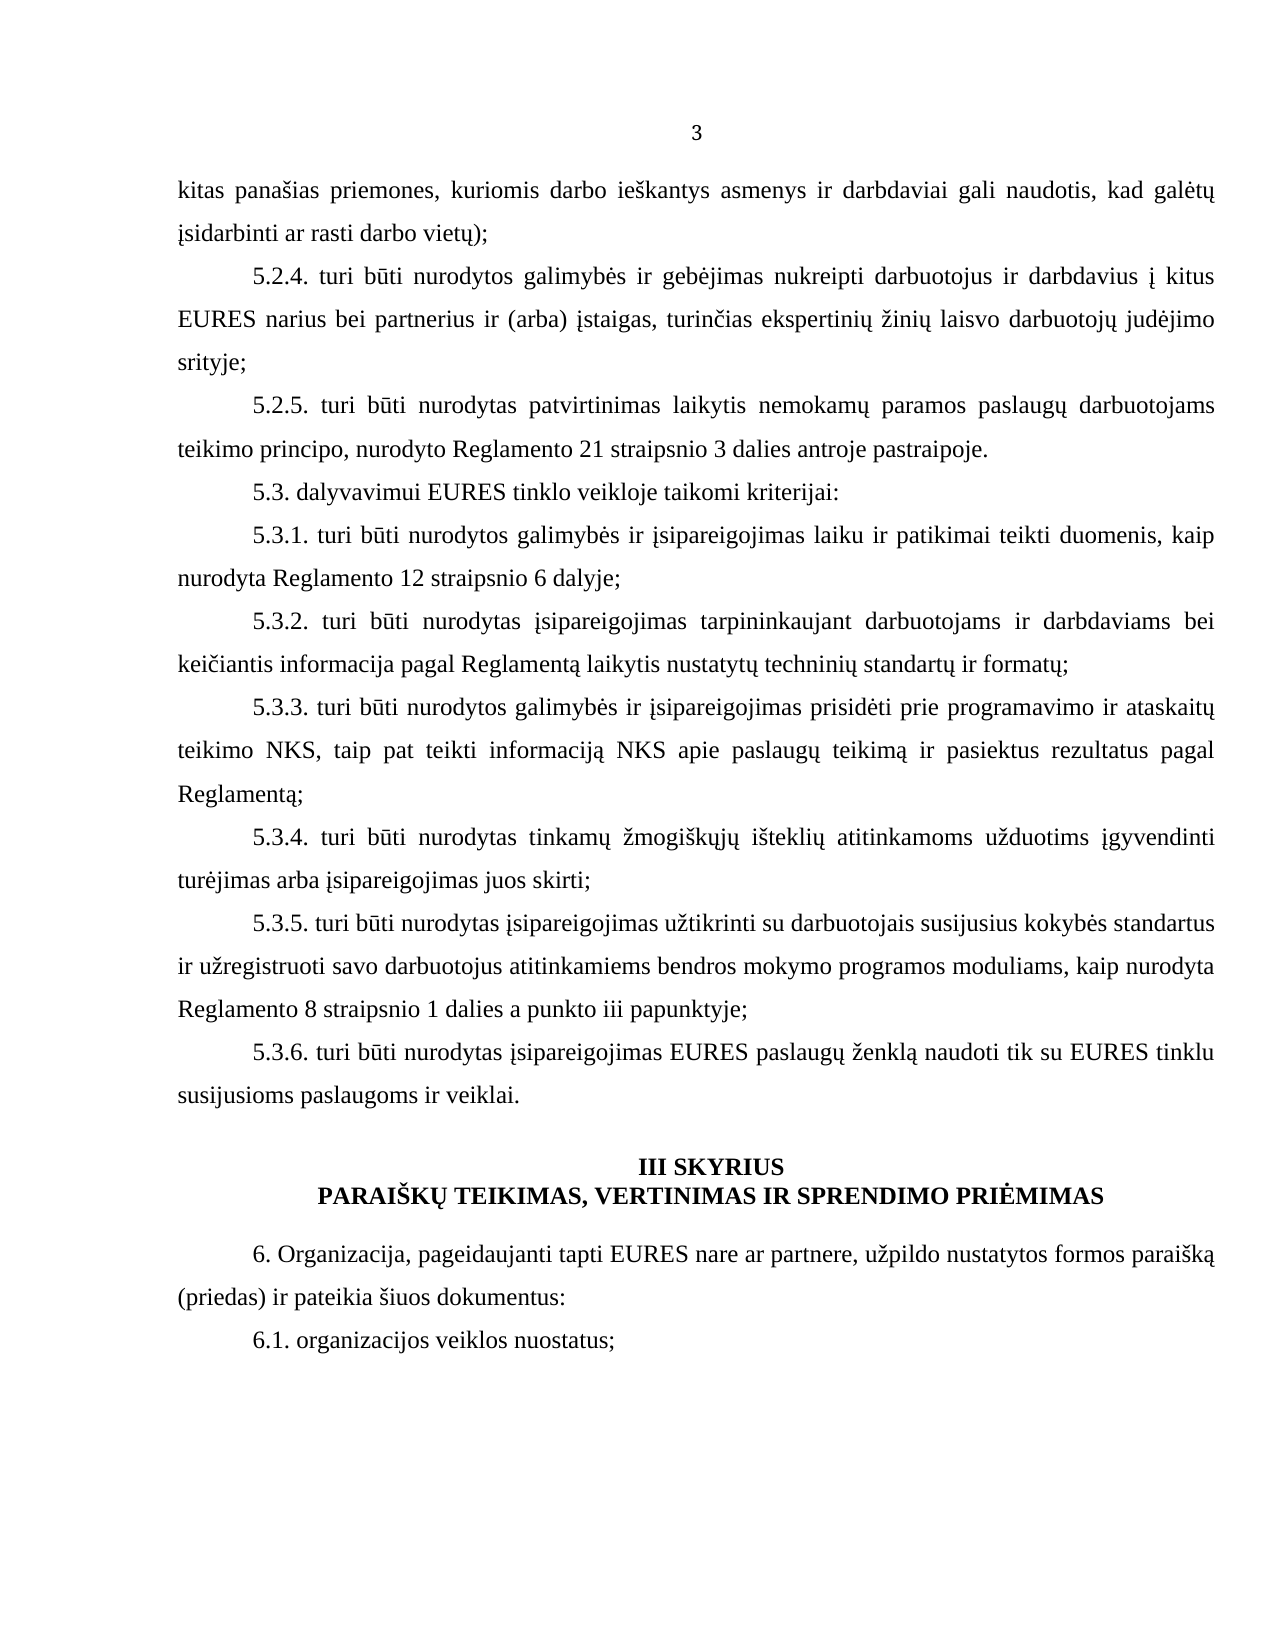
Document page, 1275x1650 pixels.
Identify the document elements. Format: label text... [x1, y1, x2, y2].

text 5.3. dalyvavimui EURES tinklo veikloje taikomi kriterijai: [177, 477, 1216, 506]
text kitas panašias priemones, kuriomis darbo ieškantys asmenys ir darbdaviai gali naudotis, kad galėtų įsidarbinti ar rasti darbo vietų); [177, 175, 1216, 247]
text 5.2.4. turi būti nurodytos galimybės ir gebėjimas nukreipti darbuotojus ir darbdavius į kitus EURES narius bei partnerius ir (arba) įstaigas, turinčias ekspertinių žinių laisvo darbuotojų judėjimo srityje; [177, 261, 1216, 376]
text 5.3.6. turi būti nurodytas įsipareigojimas EURES paslaugų ženklą naudoti tik su EURES tinklu susijusioms paslaugoms ir veiklai. [177, 1037, 1216, 1109]
text 5.3.5. turi būti nurodytas įsipareigojimas užtikrinti su darbuotojais susijusius kokybės standartus ir užregistruoti savo darbuotojus atitinkamiems bendros mokymo programos moduliams, kaip nurodyta Reglamento 8 straipsnio 1 dalies a punkto iii papunktyje; [177, 908, 1216, 1023]
text 5.3.2. turi būti nurodytas įsipareigojimas tarpininkaujant darbuotojams ir darbdaviams bei keičiantis informacija pagal Reglamentą laikytis nustatytų techninių standartų ir formatų; [177, 606, 1216, 678]
text 5.2.5. turi būti nurodytas patvirtinimas laikytis nemokamų paramos paslaugų darbuotojams teikimo principo, nurodyto Reglamento 21 straipsnio 3 dalies antroje pastraipoje. [177, 391, 1216, 462]
text 5.3.3. turi būti nurodytos galimybės ir įsipareigojimas prisidėti prie programavimo ir ataskaitų teikimo NKS, taip pat teikti informaciją NKS apie paslaugų teikimą ir pasiektus rezultatus pagal Reglamentą; [177, 692, 1216, 807]
text III SKYRIUS [177, 1152, 1215, 1181]
text 6.1. organizacijos veiklos nuostatus; [177, 1325, 1215, 1354]
text PARAIŠKŲ TEIKIMAS, VERTINIMAS IR SPRENDIMO PRIĖMIMAS [177, 1181, 1215, 1210]
text 5.3.4. turi būti nurodytas tinkamų žmogiškųjų išteklių atitinkamoms užduotims įgyvendinti turėjimas arba įsipareigojimas juos skirti; [177, 822, 1216, 894]
text 6. Organizacija, pageidaujanti tapti EURES nare ar partnere, užpildo nustatytos formos paraišką (priedas) ir pateikia šiuos dokumentus: [177, 1239, 1215, 1311]
text 5.3.1. turi būti nurodytos galimybės ir įsipareigojimas laiku ir patikimai teikti duomenis, kaip nurodyta Reglamento 12 straipsnio 6 dalyje; [177, 520, 1216, 592]
